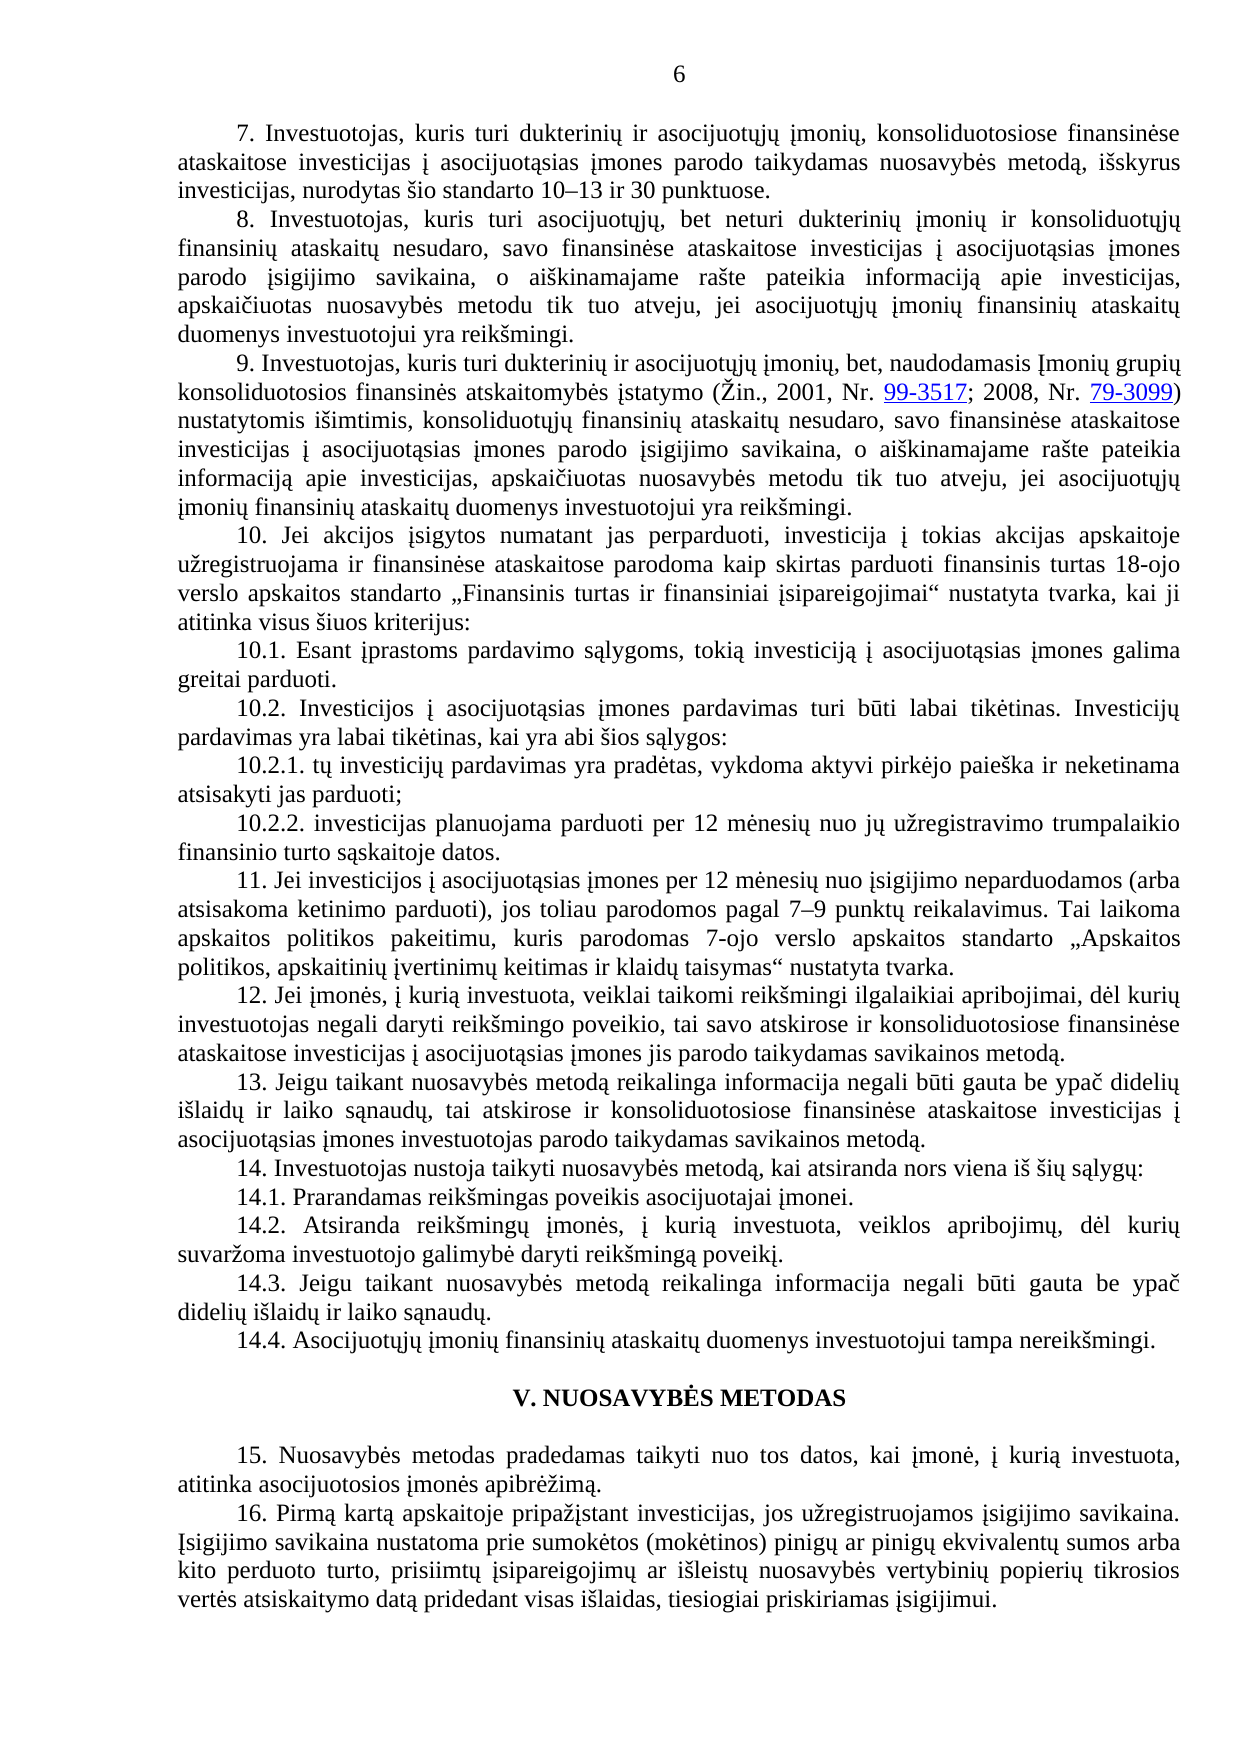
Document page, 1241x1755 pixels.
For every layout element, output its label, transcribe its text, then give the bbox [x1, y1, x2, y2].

text 7. Investuotojas, kuris turi dukterinių ir asocijuotųjų įmonių, konsoliduotosiose finansinėse ataskaitose investicijas į asocijuotąsias įmones parodo taikydamas nuosavybės metodą, išskyrus investicijas, nurodytas šio standarto 10–13 ir 30 punktuose. [177, 118, 1181, 204]
text 12. Jei įmonės, į kurią investuota, veiklai taikomi reikšmingi ilgalaikiai apribojimai, dėl kurių investuotojas negali daryti reikšmingo poveikio, tai savo atskirose ir konsoliduotosiose finansinėse ataskaitose investicijas į asocijuotąsias įmones jis parodo taikydamas savikainos metodą. [177, 981, 1181, 1067]
text 10.1. Esant įprastoms pardavimo sąlygoms, tokią investiciją į asocijuotąsias įmones galima greitai parduoti. [177, 636, 1181, 693]
text 9. Investuotojas, kuris turi dukterinių ir asocijuotųjų įmonių, bet, naudodamasis Įmonių grupių konsoliduotosios finansinės atskaitomybės įstatymo (Žin., 2001, Nr. 99-3517; 2008, Nr. 79-3099) nustatytomis išimtimis, konsoliduotųjų finansinių ataskaitų nesudaro, savo finansinėse ataskaitose investicijas į asocijuotąsias įmones parodo įsigijimo savikaina, o aiškinamajame rašte pateikia informaciją apie investicijas, apskaičiuotas nuosavybės metodu tik tuo atveju, jei asocijuotųjų įmonių finansinių ataskaitų duomenys investuotojui yra reikšmingi. [177, 348, 1181, 521]
text 10.2. Investicijos į asocijuotąsias įmones pardavimas turi būti labai tikėtinas. Investicijų pardavimas yra labai tikėtinas, kai yra abi šios sąlygos: [177, 693, 1181, 751]
text 13. Jeigu taikant nuosavybės metodą reikalinga informacija negali būti gauta be ypač didelių išlaidų ir laiko sąnaudų, tai atskirose ir konsoliduotosiose finansinėse ataskaitose investicijas į asocijuotąsias įmones investuotojas parodo taikydamas savikainos metodą. [177, 1067, 1181, 1153]
text 14.3. Jeigu taikant nuosavybės metodą reikalinga informacija negali būti gauta be ypač didelių išlaidų ir laiko sąnaudų. [177, 1268, 1181, 1326]
text 11. Jei investicijos į asocijuotąsias įmones per 12 mėnesių nuo įsigijimo neparduodamos (arba atsisakoma ketinimo parduoti), jos toliau parodomos pagal 7–9 punktų reikalavimus. Tai laikoma apskaitos politikos pakeitimu, kuris parodomas 7-ojo verslo apskaitos standarto „Apskaitos politikos, apskaitinių įvertinimų keitimas ir klaidų taisymas“ nustatyta tvarka. [177, 866, 1181, 981]
text 14.4. Asocijuotųjų įmonių finansinių ataskaitų duomenys investuotojui tampa nereikšmingi. [177, 1326, 1181, 1354]
text 14. Investuotojas nustoja taikyti nuosavybės metodą, kai atsiranda nors viena iš šių sąlygų: [177, 1153, 1181, 1182]
text 10. Jei akcijos įsigytos numatant jas perparduoti, investicija į tokias akcijas apskaitoje užregistruojama ir finansinėse ataskaitose parodoma kaip skirtas parduoti finansinis turtas 18-ojo verslo apskaitos standarto „Finansinis turtas ir finansiniai įsipareigojimai“ nustatyta tvarka, kai ji atitinka visus šiuos kriterijus: [177, 521, 1181, 636]
text 15. Nuosavybės metodas pradedamas taikyti nuo tos datos, kai įmonė, į kurią investuota, atitinka asocijuotosios įmonės apibrėžimą. [177, 1441, 1181, 1498]
text 16. Pirmą kartą apskaitoje pripažįstant investicijas, jos užregistruojamos įsigijimo savikaina. Įsigijimo savikaina nustatoma prie sumokėtos (mokėtinos) pinigų ar pinigų ekvivalentų sumos arba kito perduoto turto, prisiimtų įsipareigojimų ar išleistų nuosavybės vertybinių popierių tikrosios vertės atsiskaitymo datą pridedant visas išlaidas, tiesiogiai priskiriamas įsigijimui. [177, 1498, 1181, 1613]
text 14.2. Atsiranda reikšmingų įmonės, į kurią investuota, veiklos apribojimų, dėl kurių suvaržoma investuotojo galimybė daryti reikšmingą poveikį. [177, 1211, 1181, 1268]
text 8. Investuotojas, kuris turi asocijuotųjų, bet neturi dukterinių įmonių ir konsoliduotųjų finansinių ataskaitų nesudaro, savo finansinėse ataskaitose investicijas į asocijuotąsias įmones parodo įsigijimo savikaina, o aiškinamajame rašte pateikia informaciją apie investicijas, apskaičiuotas nuosavybės metodu tik tuo atveju, jei asocijuotųjų įmonių finansinių ataskaitų duomenys investuotojui yra reikšmingi. [177, 204, 1181, 348]
text 10.2.1. tų investicijų pardavimas yra pradėtas, vykdoma aktyvi pirkėjo paieška ir neketinama atsisakyti jas parduoti; [177, 751, 1181, 808]
text 14.1. Prarandamas reikšmingas poveikis asocijuotajai įmonei. [177, 1182, 1181, 1211]
text 10.2.2. investicijas planuojama parduoti per 12 mėnesių nuo jų užregistravimo trumpalaikio finansinio turto sąskaitoje datos. [177, 808, 1181, 866]
text V. NUOSAVYBĖS METODAS [177, 1383, 1181, 1412]
